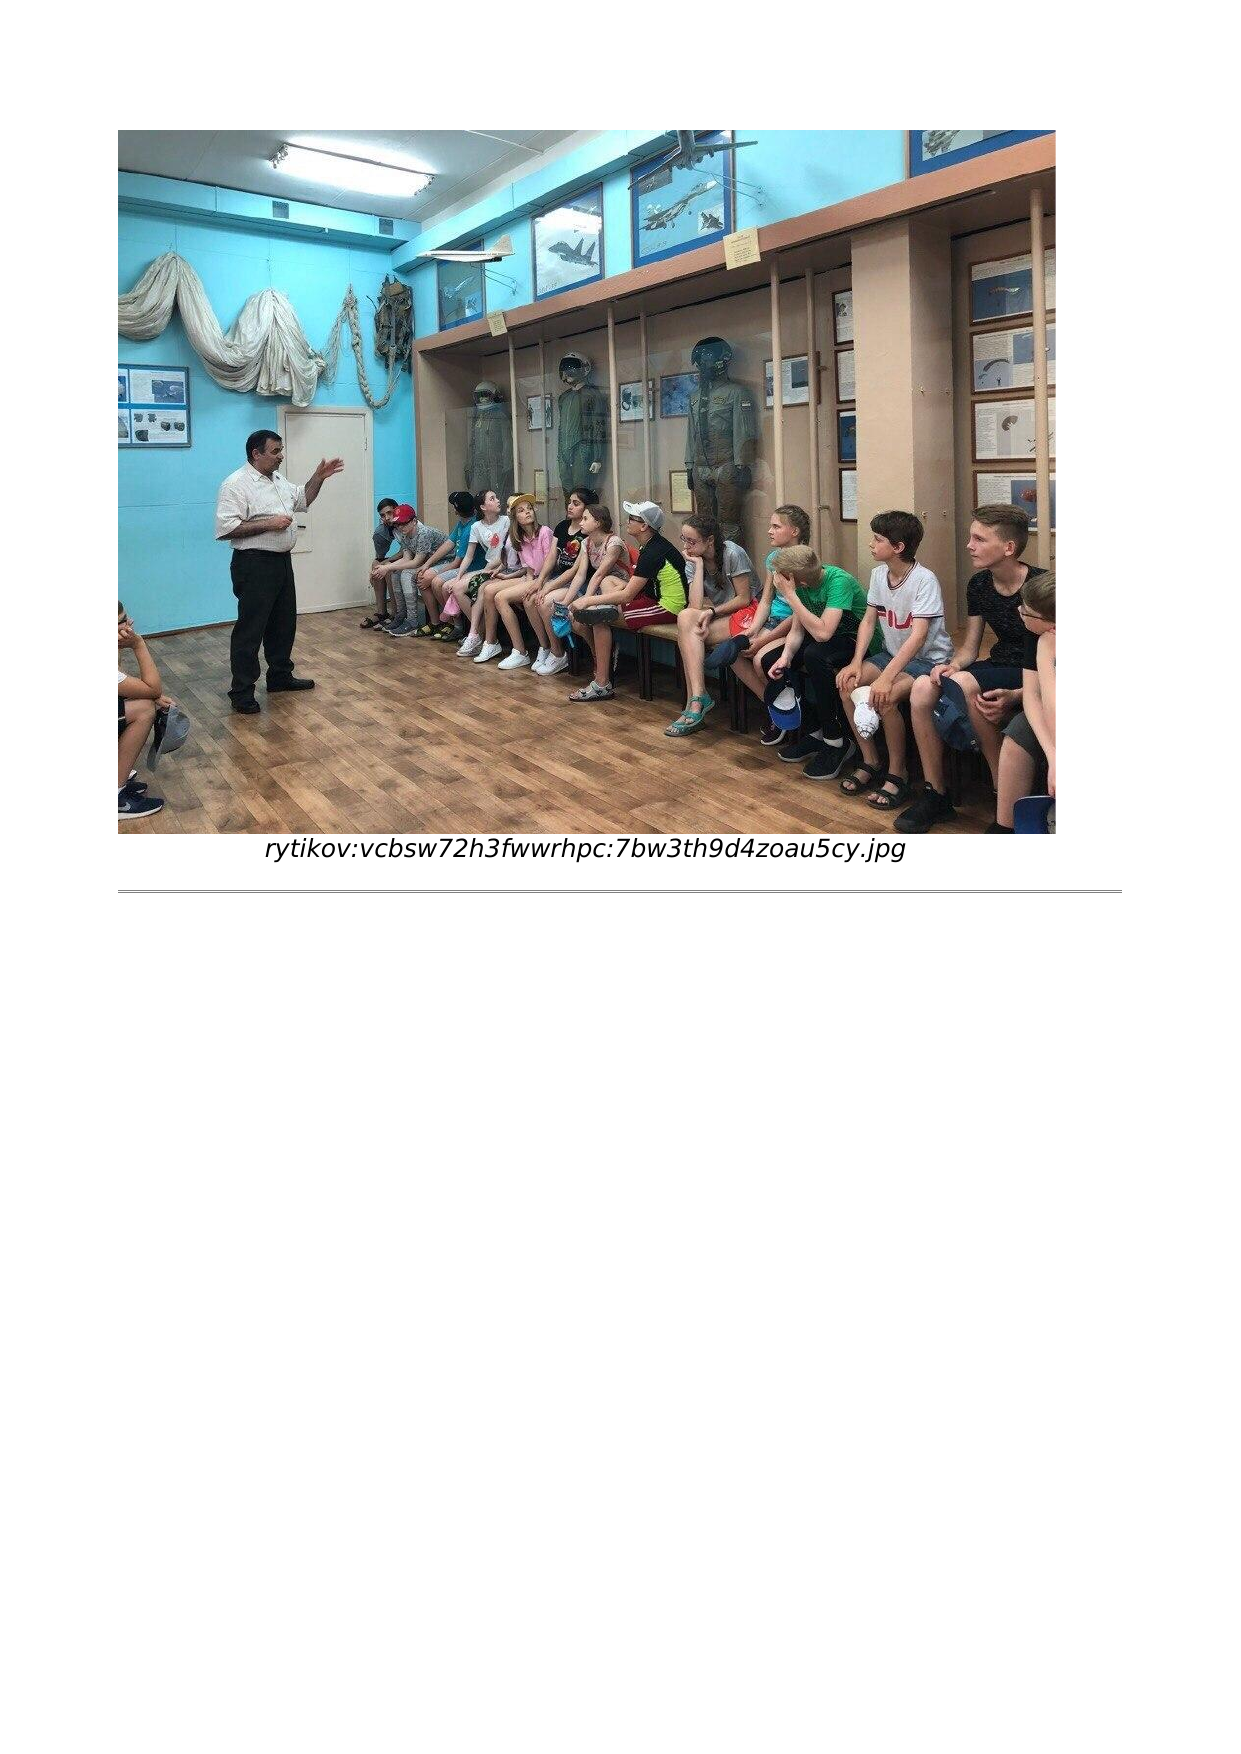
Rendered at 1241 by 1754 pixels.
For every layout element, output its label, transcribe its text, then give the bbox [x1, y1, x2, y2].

text rytikov:vcbsw72h3fwwrhpc:7bw3th9d4zoau5cy.jpg [118, 834, 1056, 863]
picture [118, 130, 1056, 834]
